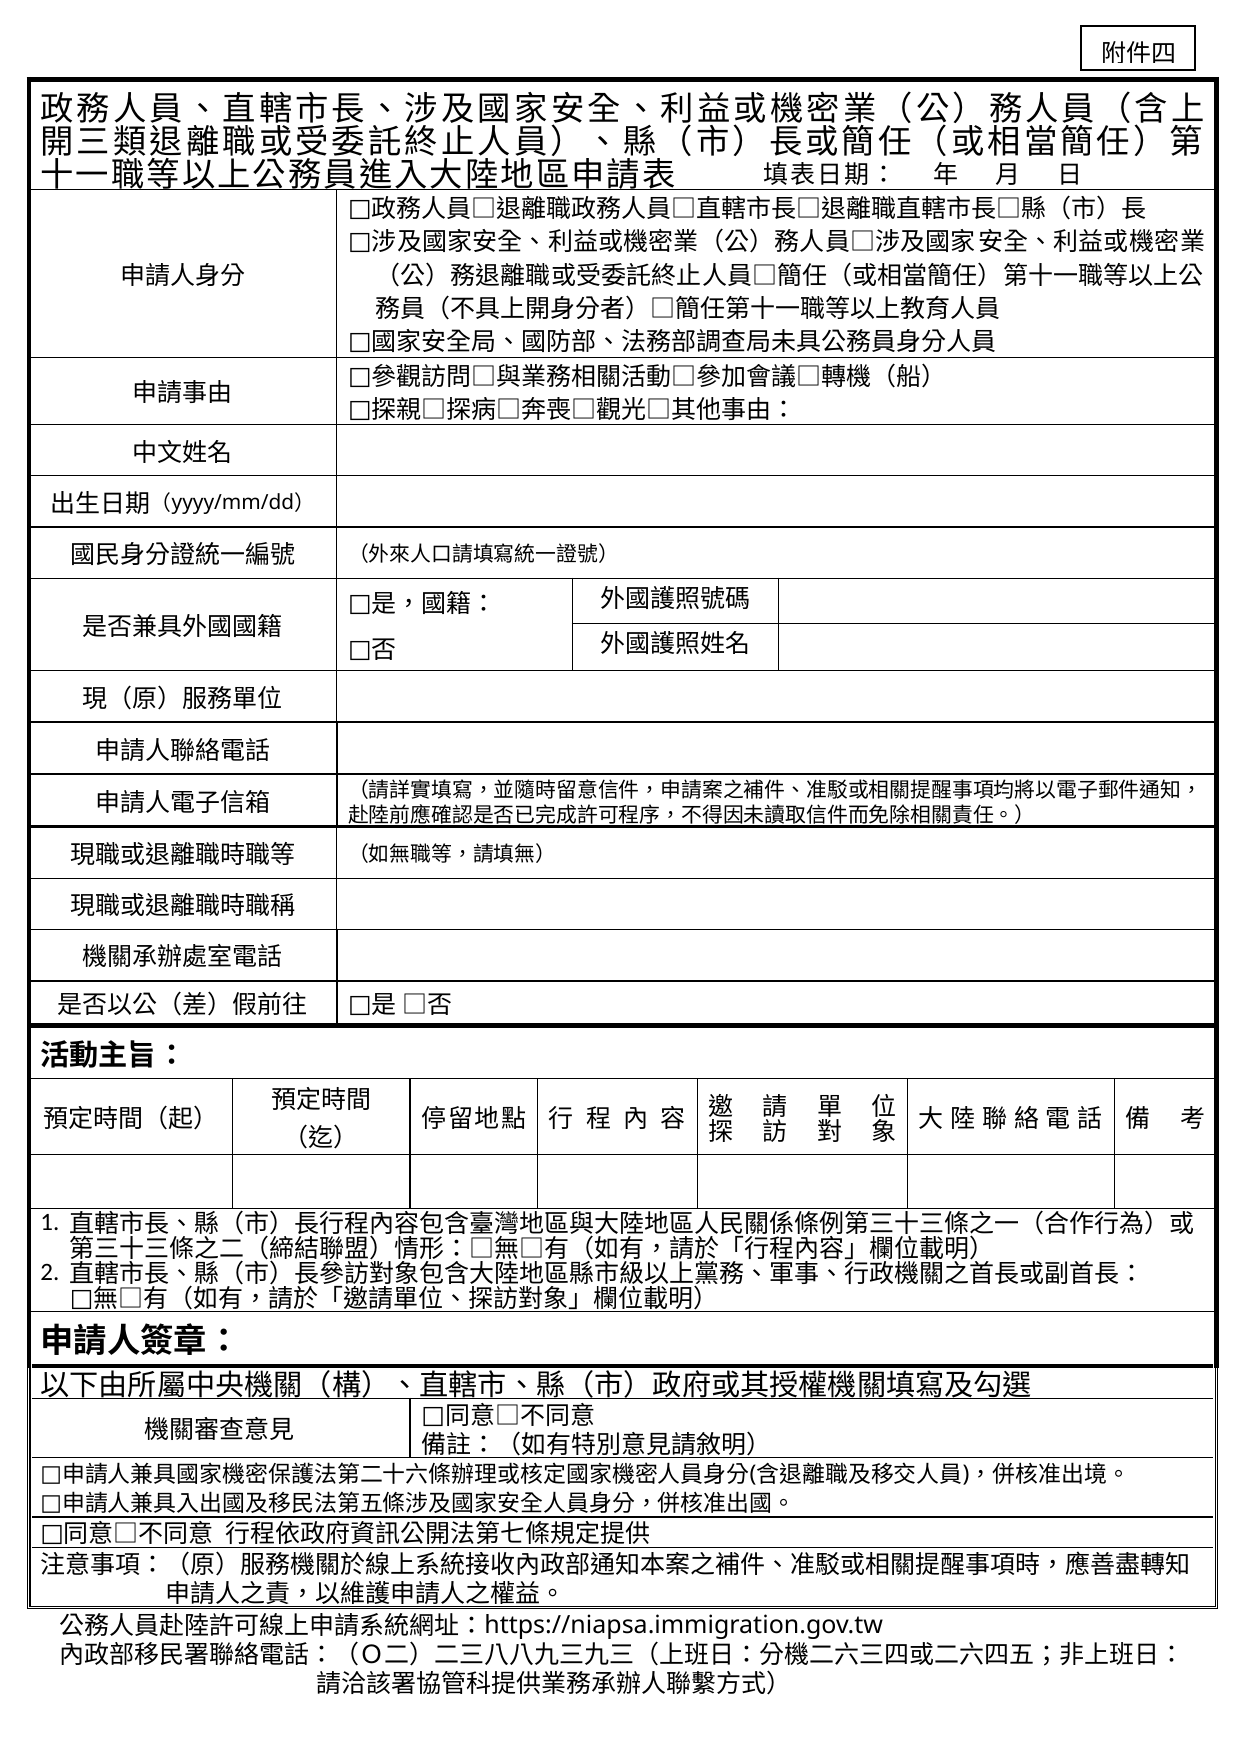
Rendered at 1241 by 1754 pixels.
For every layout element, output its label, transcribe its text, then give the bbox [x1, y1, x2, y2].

table_cell 活動主旨： [31, 1028, 1214, 1078]
table_cell □申請人兼具國家機密保護法第二十六條辦理或核定國家機密人員身分(含退離職及移交人員)，併核准出境。 □申請人兼具入出國及移民法第五條涉及國家安全人員身分，併核准出國。 [31, 1457, 1215, 1516]
table_cell （外來人口請填寫統一證號） [337, 528, 1214, 577]
text 附件四 [1096, 33, 1180, 63]
table_cell 現職或退離職時職等 [31, 828, 336, 877]
table_cell 現職或退離職時職稱 [31, 879, 336, 928]
table_cell [698, 1155, 907, 1208]
table_cell 外國護照號碼 [573, 579, 778, 623]
table_cell [337, 425, 1214, 475]
table_cell 注意事項：（原）服務機關於線上系統接收內政部通知本案之補件、准駁或相關提醒事項時，應善盡轉知申請人之責，以維護申請人之權益。 [31, 1547, 1215, 1606]
table_cell [31, 1155, 232, 1208]
table_cell 備考 [1115, 1079, 1214, 1154]
table_cell [337, 671, 1214, 721]
table_cell [779, 579, 1214, 623]
table_cell □同意□不同意 行程依政府資訊公開法第七條規定提供 [31, 1516, 1215, 1547]
table_cell [779, 624, 1214, 670]
table_cell [337, 879, 1214, 928]
table_cell 機關承辦處室電話 [31, 930, 336, 979]
table_cell 國民身分證統一編號 [31, 528, 336, 577]
table_cell 申請事由 [31, 358, 336, 424]
table_cell □是，國籍： □否 [337, 579, 572, 670]
table_cell 出生日期（yyyy/mm/dd） [31, 476, 336, 526]
table_cell [338, 930, 1214, 979]
table_cell [1115, 1155, 1214, 1208]
table_header 政務人員、直轄市長、涉及國家安全、利益或機密業（公）務人員（含上開三類退離職或受委託終止人員）、縣（市）長或簡任（或相當簡任）第十一職等以上公務員進入大陸地區申請表 填表日期： 年 月 日 [31, 82, 1214, 189]
table_cell 現（原）服務單位 [31, 671, 336, 721]
table_cell 停留地點 [411, 1079, 537, 1154]
table_cell 是否兼具外國國籍 [31, 579, 336, 670]
table_cell 預定時間（迄） [233, 1079, 409, 1154]
table_cell [411, 1155, 537, 1208]
table_cell □是 □否 [338, 982, 1214, 1023]
table_cell 機關審查意見 [31, 1399, 409, 1457]
table_cell 行程內容 [538, 1079, 697, 1154]
table_cell 中文姓名 [31, 425, 336, 475]
table_cell 申請人簽章： [31, 1312, 1214, 1364]
table_cell （如無職等，請填無） [337, 828, 1214, 877]
table_cell 以下由所屬中央機關（構）、直轄市、縣（市）政府或其授權機關填寫及勾選 [31, 1364, 1215, 1398]
table_cell 預定時間（起） [31, 1079, 232, 1154]
table_cell [338, 723, 1214, 773]
table_cell 申請人電子信箱 [31, 775, 336, 825]
table_cell □參觀訪問□與業務相關活動□參加會議□轉機（船） □探親□探病□奔喪□觀光□其他事由： [337, 358, 1214, 424]
table_cell 申請人身分 [31, 190, 336, 357]
table_cell [908, 1155, 1114, 1208]
table_cell [337, 476, 1214, 526]
table_cell （請詳實填寫，並隨時留意信件，申請案之補件、准駁或相關提醒事項均將以電子郵件通知，赴陸前應確認是否已完成許可程序，不得因未讀取信件而免除相關責任。） [338, 775, 1214, 825]
table_cell □同意□不同意 備註：（如有特別意見請敘明） [411, 1398, 1215, 1457]
table_cell 申請人聯絡電話 [31, 723, 336, 773]
table_cell [233, 1155, 409, 1208]
table_cell 直轄市長、縣（市）長行程內容包含臺灣地區與大陸地區人民關係條例第三十三條之一（合作行為）或第三十三條之二（締結聯盟）情形：□無□有（如有，請於「行程內容」欄位載明） 直轄市長、縣（市）長參訪對象包含大陸地區縣市級以上黨務、軍事、行政機關之首長或副首長： □無□有（如有，請於「邀請單位、探訪對象」欄位載明） [31, 1209, 1214, 1311]
table_cell 邀請單位 探訪對象 [698, 1079, 907, 1154]
text 公務人員赴陸許可線上申請系統網址：https://niapsa.immigration.gov.tw [59, 1609, 1196, 1638]
text 內政部移民署聯絡電話：（Ｏ二）二三八八九三九三（上班日：分機二六三四或二六四五；非上班日：請洽該署協管科提供業務承辦人聯繫方式） [59, 1638, 1196, 1697]
table_cell 外國護照姓名 [573, 624, 778, 670]
table_cell 大陸聯絡電話 [908, 1079, 1114, 1154]
table_cell [538, 1155, 697, 1208]
table_cell 是否以公（差）假前往 [31, 982, 336, 1023]
table_cell □政務人員□退離職政務人員□直轄市長□退離職直轄市長□縣（市）長 □涉及國家安全、利益或機密業（公）務人員□涉及國家安全、利益或機密業（公）務退離職或受委託終止人員□簡任（或相當簡任）第十一職等以上公務員（不具上開身分者）□簡任第十一職等以上教育人員 □國家安全局、國防部、法務部調查局未具公務員身分人員 [337, 190, 1214, 357]
